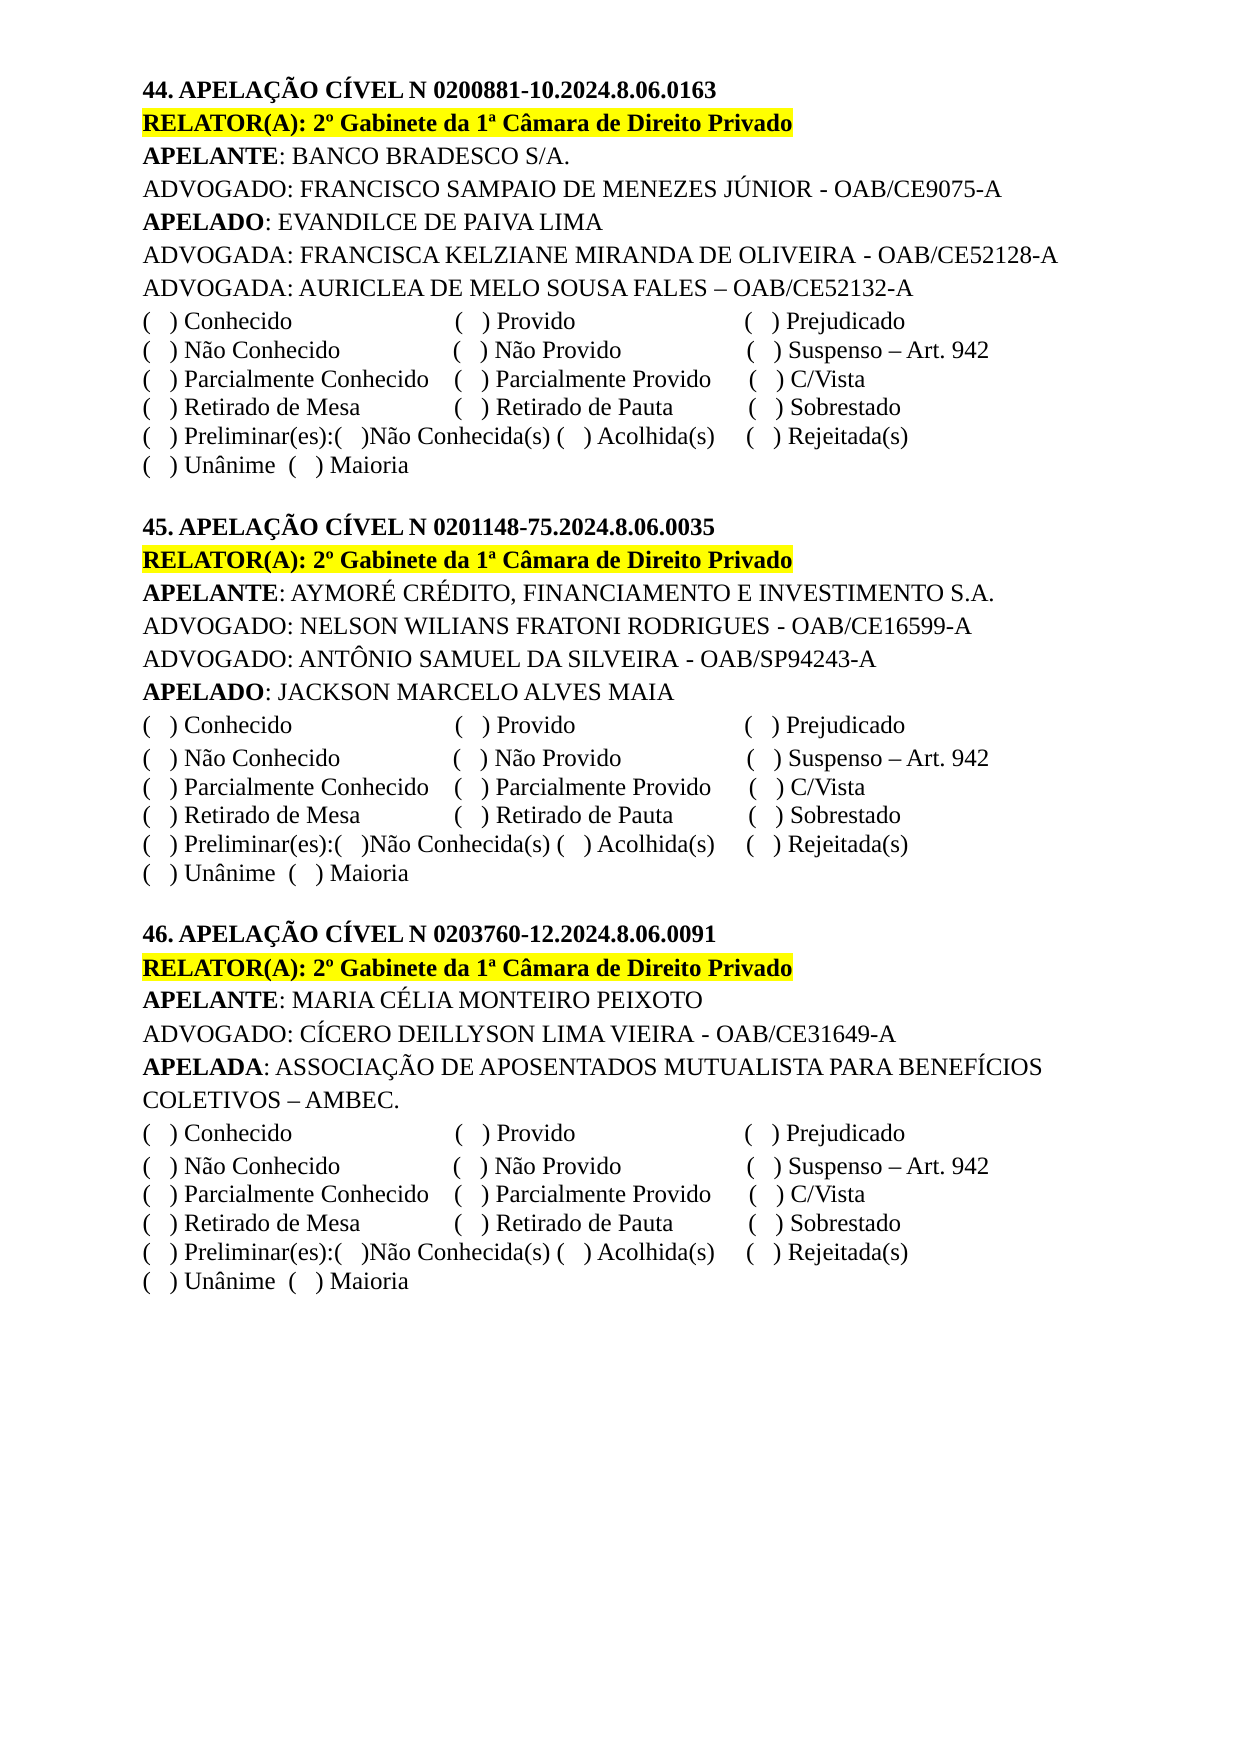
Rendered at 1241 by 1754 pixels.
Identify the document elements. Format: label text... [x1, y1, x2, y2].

text ( ) Preliminar(es):( )Não Conhecida(s) ( ) Acolhida(s) ( ) Rejeitada(s) [142, 1237, 1158, 1266]
text ( ) Unânime ( ) Maioria [142, 858, 1158, 887]
text ( ) Preliminar(es):( )Não Conhecida(s) ( ) Acolhida(s) ( ) Rejeitada(s) [142, 421, 1158, 450]
text ( ) Retirado de Mesa ( ) Retirado de Pauta ( ) Sobrestado [142, 1208, 1158, 1237]
text ( ) Parcialmente Conhecido ( ) Parcialmente Provido ( ) C/Vista [142, 364, 1158, 392]
text 45. APELAÇÃO CÍVEL N 0201148-75.2024.8.06.0035 RELATOR(A): 2º Gabinete da 1ª Câmara de Direito Privado APELANTE: AYMORÉ CRÉDITO, FINANCIAMENTO E INVESTIMENTO S.A. ADVOGADO: NELSON WILIANS FRATONI RODRIGUES - OAB/CE16599-A ADVOGADO: ANTÔNIO SAMUEL DA SILVEIRA - OAB/SP94243-A APELADO: JACKSON MARCELO ALVES MAIA ( ) Conhecido ( ) Provido ( ) Prejudicado [142, 479, 1141, 738]
text ( ) Preliminar(es):( )Não Conhecida(s) ( ) Acolhida(s) ( ) Rejeitada(s) [142, 829, 1158, 858]
text ( ) Não Conhecido ( ) Não Provido ( ) Suspenso – Art. 942 [142, 335, 1158, 364]
text ( ) Conhecido ( ) Provido ( ) Prejudicado [142, 306, 1141, 335]
text ( ) Não Conhecido ( ) Não Provido ( ) Suspenso – Art. 942 [142, 743, 1158, 772]
text ( ) Retirado de Mesa ( ) Retirado de Pauta ( ) Sobrestado [142, 800, 1158, 829]
text ( ) Parcialmente Conhecido ( ) Parcialmente Provido ( ) C/Vista [142, 772, 1158, 800]
text ( ) Retirado de Mesa ( ) Retirado de Pauta ( ) Sobrestado [142, 392, 1158, 421]
text ( ) Unânime ( ) Maioria [142, 1266, 1158, 1294]
text ( ) Não Conhecido ( ) Não Provido ( ) Suspenso – Art. 942 [142, 1151, 1158, 1179]
text ( ) Parcialmente Conhecido ( ) Parcialmente Provido ( ) C/Vista [142, 1179, 1158, 1208]
text 46. APELAÇÃO CÍVEL N 0203760-12.2024.8.06.0091 RELATOR(A): 2º Gabinete da 1ª Câmara de Direito Privado APELANTE: MARIA CÉLIA MONTEIRO PEIXOTO ADVOGADO: CÍCERO DEILLYSON LIMA VIEIRA - OAB/CE31649-A APELADA: ASSOCIAÇÃO DE APOSENTADOS MUTUALISTA PARA BENEFÍCIOS COLETIVOS – AMBEC. ( ) Conhecido ( ) Provido ( ) Prejudicado [142, 887, 1141, 1146]
text ( ) Unânime ( ) Maioria [142, 450, 1158, 479]
text 44. APELAÇÃO CÍVEL N 0200881-10.2024.8.06.0163 RELATOR(A): 2º Gabinete da 1ª Câmara de Direito Privado APELANTE: BANCO BRADESCO S/A. ADVOGADO: FRANCISCO SAMPAIO DE MENEZES JÚNIOR - OAB/CE9075-A APELADO: EVANDILCE DE PAIVA LIMA ADVOGADA: FRANCISCA KELZIANE MIRANDA DE OLIVEIRA - OAB/CE52128-A ADVOGADA: AURICLEA DE MELO SOUSA FALES – OAB/CE52132-A [142, 75, 1141, 302]
